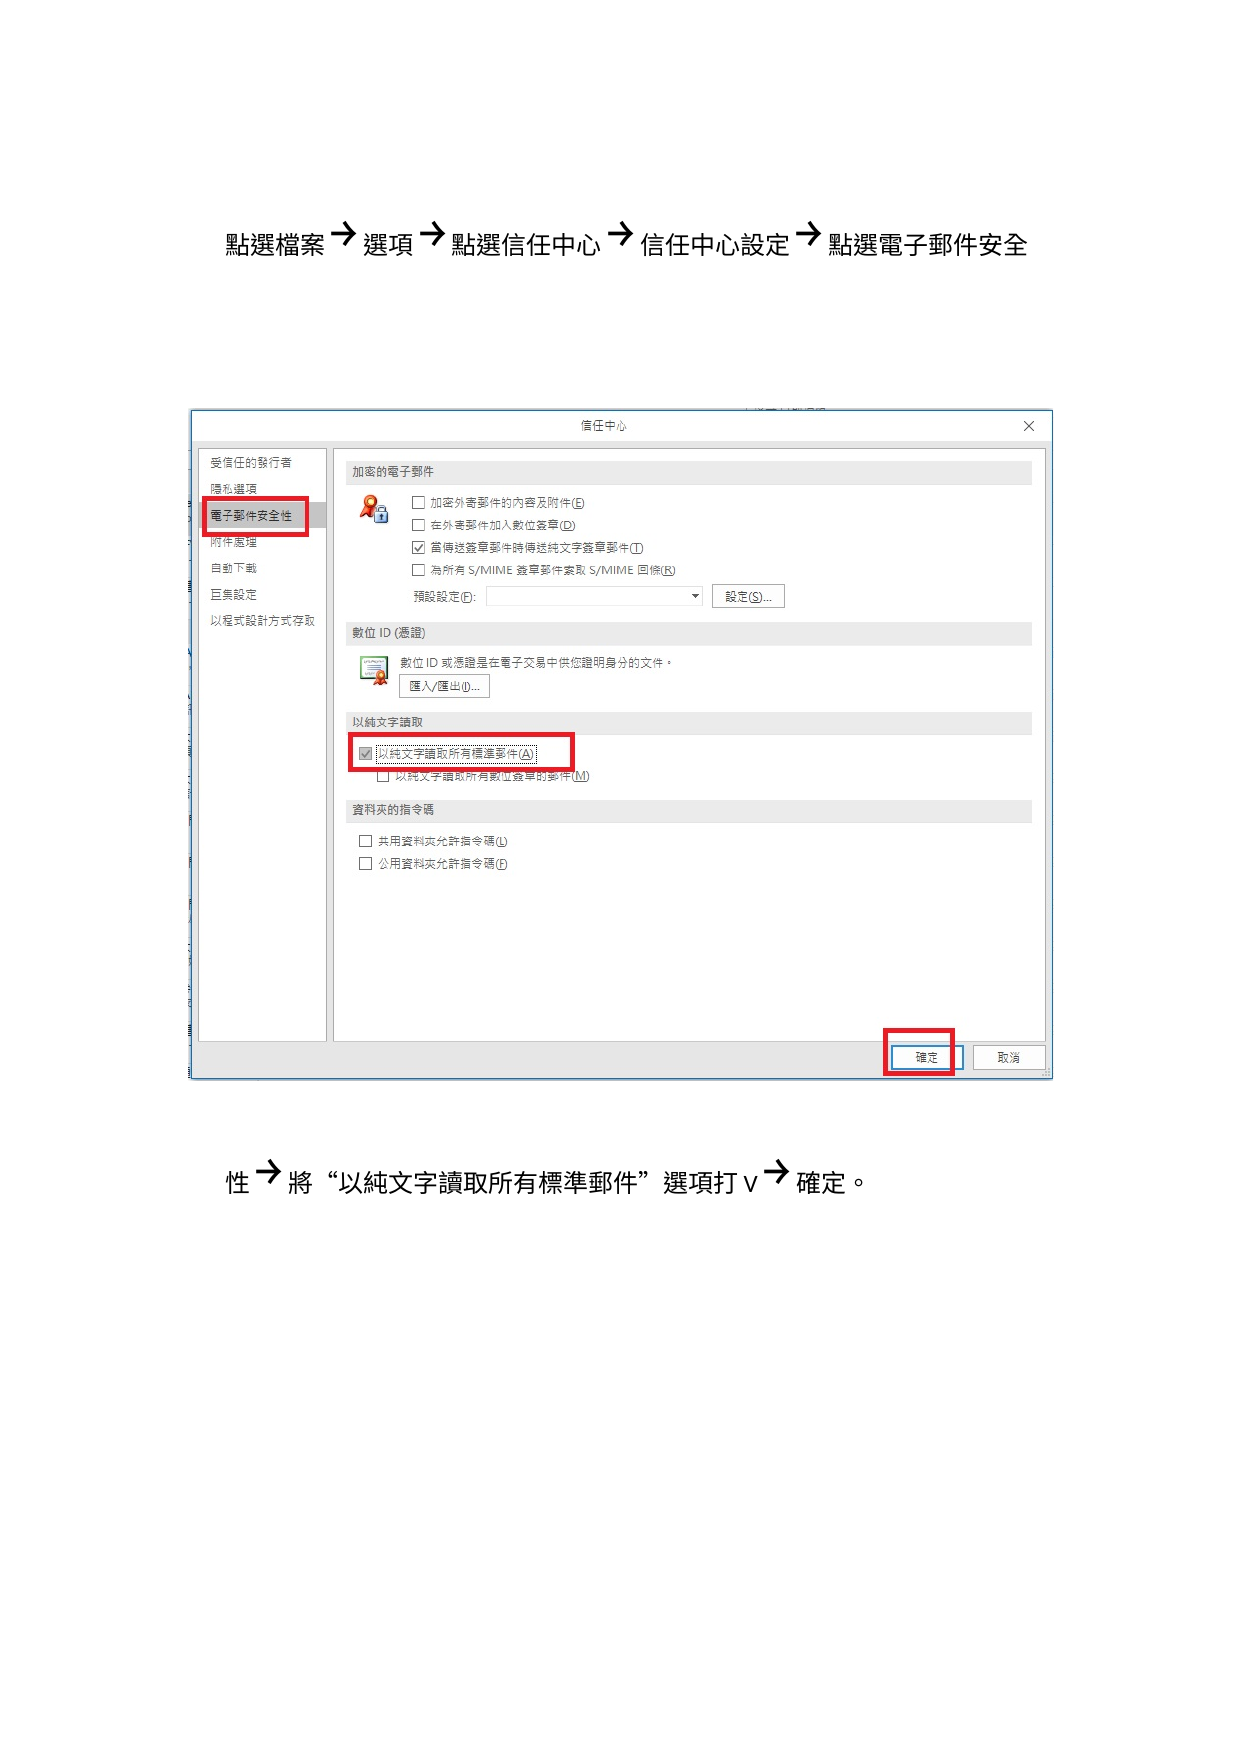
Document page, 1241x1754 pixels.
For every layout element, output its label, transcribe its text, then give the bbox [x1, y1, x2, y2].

text 性 ￫ 將“以純文字讀取所有標準郵件”選項打V ￫ 確定。 [225, 1081, 1053, 1221]
text 點選檔案 ￫ 選項 ￫ 點選信任中心 ￫ 信任中心設定 ￫ 點選電子郵件安全 [225, 158, 1053, 408]
